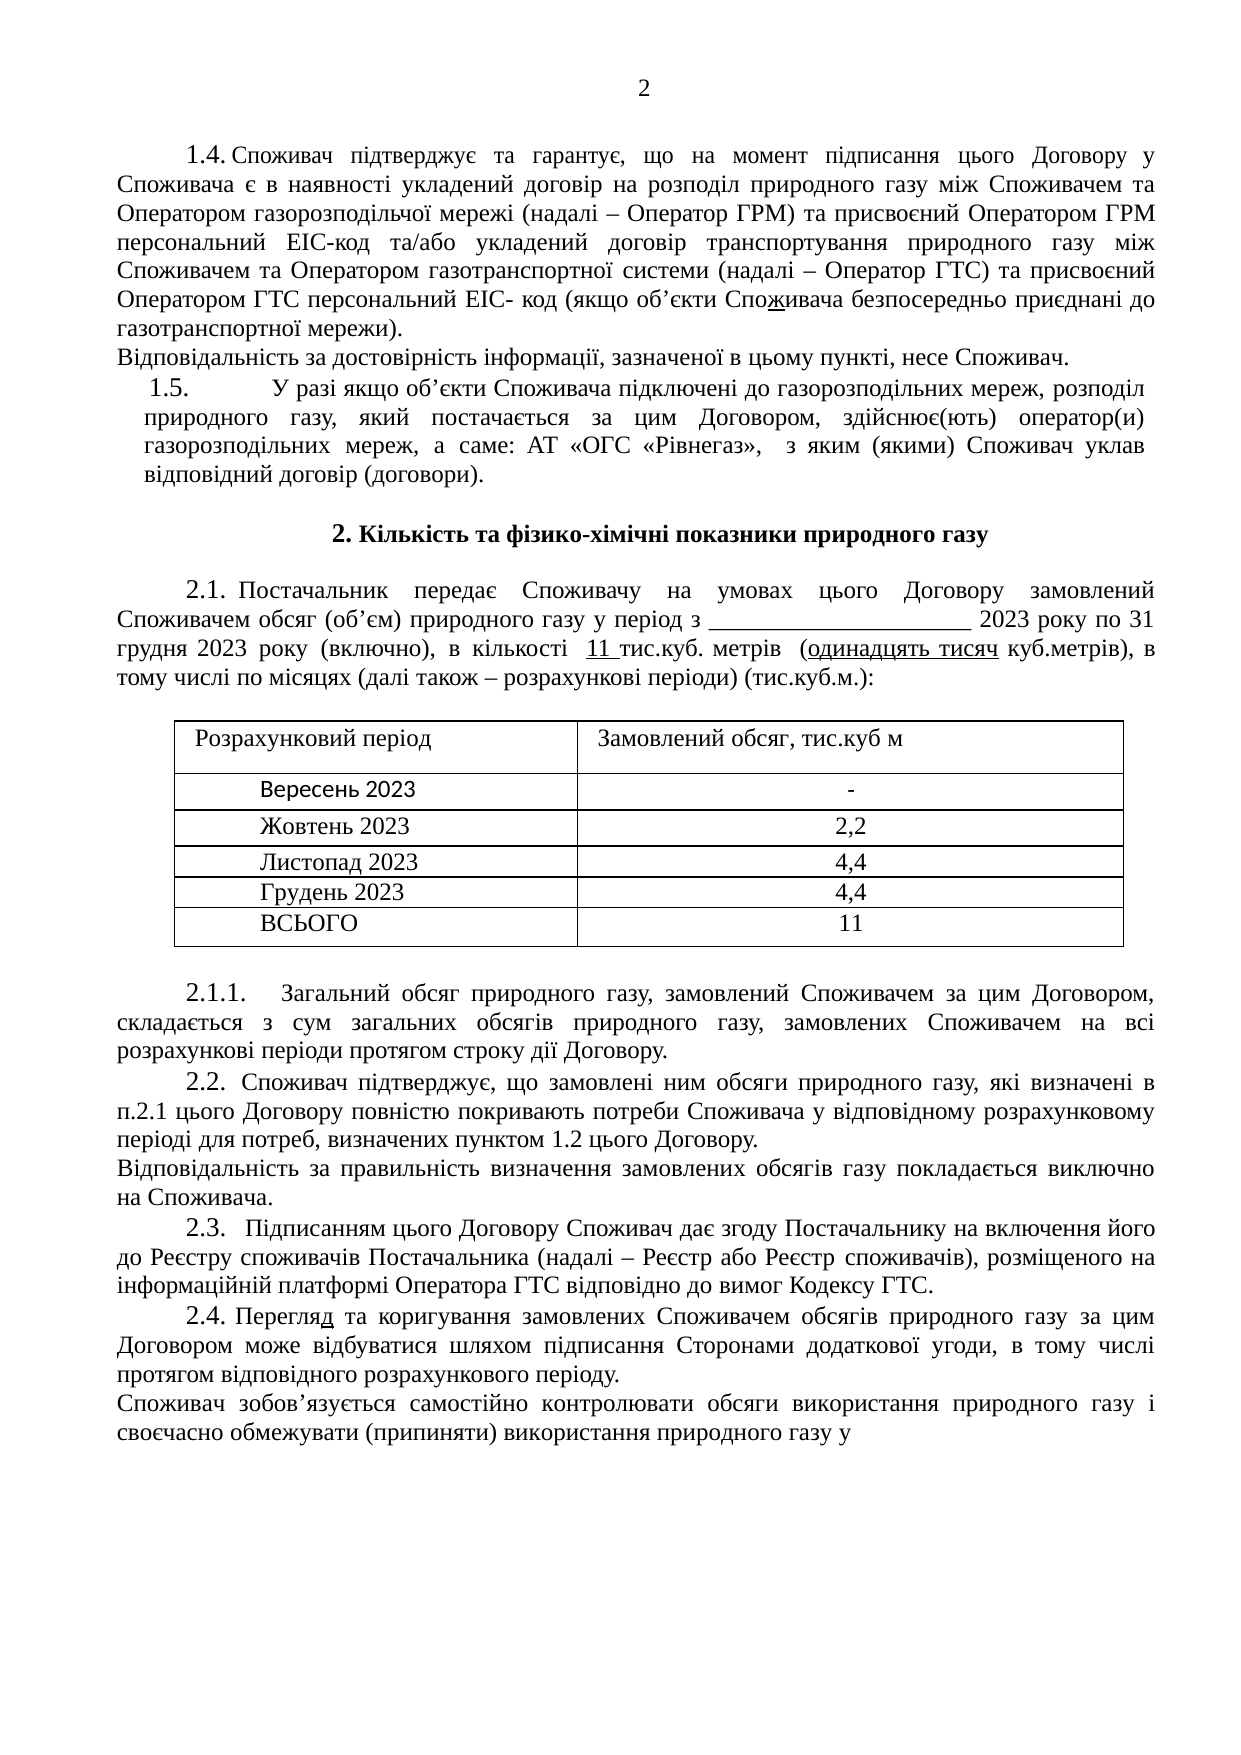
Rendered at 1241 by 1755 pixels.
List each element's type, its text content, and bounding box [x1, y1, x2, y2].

table_cell Грудень 2023 [175, 878, 577, 907]
table_cell 4,4 [578, 878, 1123, 907]
table_cell Листопад 2023 [175, 847, 577, 876]
table_cell ВСЬОГО [175, 908, 577, 946]
list Перегляд та коригування замовлених Споживачем обсягів природного газу за цим Договором може відбуватися шляхом підписання Сторонами додаткової угоди, в тому числі протягом відповідного розрахункового періоду. [117, 1299, 1155, 1388]
table_cell 11 [578, 908, 1123, 946]
text Відповідальність за правильність визначення замовлених обсягів газу покладається виключно на Споживача. [117, 1153, 1155, 1211]
table_header Замовлений обсяг, тис.куб м [578, 722, 1123, 773]
table_header Розрахунковий період [175, 722, 577, 773]
text Відповідальність за достовірність інформації, зазначеної в цьому пункті, несе Споживач. [117, 342, 1154, 370]
list У разі якщо об’єкти Споживача підключені до газорозподільних мереж, розподіл природного газу, який постачається за цим Договором, здійснює(ють) оператор(и) газорозподільних мереж, а саме: АТ «ОГС «Рівнегаз», з яким (якими) Споживач уклав відповідний договір (договори). [144, 371, 1145, 488]
table_cell - [578, 774, 1123, 809]
list Споживач підтверджує та гарантує, що на момент підписання цього Договору у Споживача є в наявності укладений договір на розподіл природного газу між Споживачем та Оператором газорозподільчої мережі (надалі – Оператор ГРМ) та присвоєний Оператором ГРМ персональний EIC-код та/або укладений договір транспортування природного газу між Споживачем та Оператором газотранспортної системи (надалі – Оператор ГТС) та присвоєний Оператором ГТС персональний EIC- код (якщо об’єкти Споживача безпосередньо приєднані до газотранспортної мережи). [117, 138, 1156, 342]
table_cell 2,2 [578, 811, 1123, 845]
list Кількість та фізико-хімічні показники природного газу [332, 517, 1188, 548]
list Споживач підтверджує, що замовлені ним обсяги природного газу, які визначені в п.2.1 цього Договору повністю покривають потреби Споживача у відповідному розрахунковому періоді для потреб, визначених пунктом 1.2 цього Договору. [117, 1064, 1155, 1153]
list Постачальник передає Споживачу на умовах цього Договору замовлений Споживачем обсяг (об’єм) природного газу у період з _____________________ 2023 року по 31 грудня 2023 року (включно), в кількості 11 тис.куб. метрів (одинадцять тисяч куб.метрів), в тому числі по місяцях (далі також – розрахункові періоди) (тис.куб.м.): [117, 573, 1155, 690]
table_cell 4,4 [578, 847, 1123, 876]
list Підписанням цього Договору Споживач дає згоду Постачальнику на включення його до Реєстру споживачів Постачальника (надалі – Реєстр або Реєстр споживачів), розміщеного на інформаційній платформі Оператора ГТС відповідно до вимог Кодексу ГТС. [117, 1211, 1156, 1299]
text Споживач зобов’язується самостійно контролювати обсяги використання природного газу і своєчасно обмежувати (припиняти) використання природного газу у [117, 1388, 1155, 1446]
table_cell Жовтень 2023 [175, 811, 577, 845]
table_cell Вересень 2023 [175, 774, 577, 809]
list Загальний обсяг природного газу, замовлений Споживачем за цим Договором, складається з сум загальних обсягів природного газу, замовлених Споживачем на всі розрахункові періоди протягом строку дії Договору. [117, 976, 1155, 1064]
